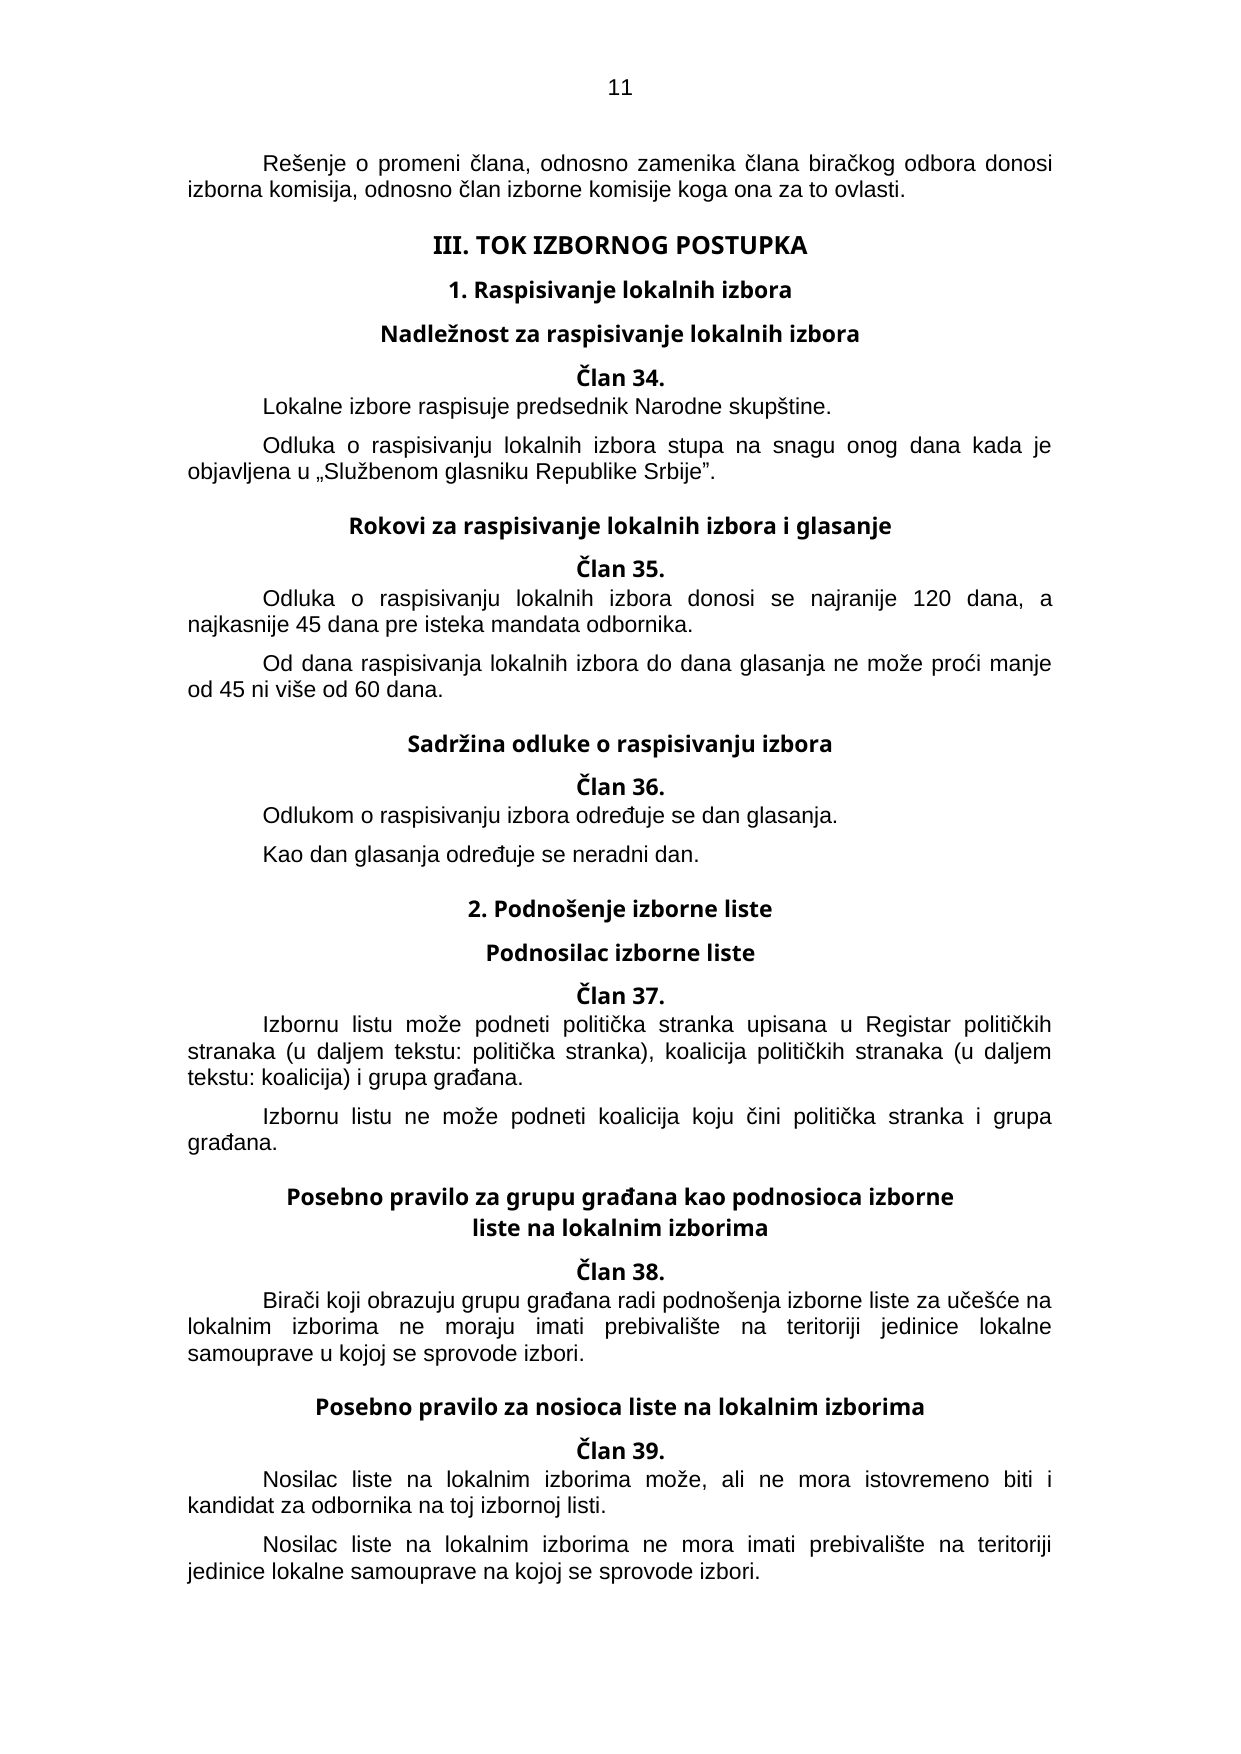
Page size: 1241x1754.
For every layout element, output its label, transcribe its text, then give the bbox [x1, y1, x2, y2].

text Odlukom o raspisivanju izbora određuje se dan glasanja. [187, 802, 1053, 829]
text Posebno pravilo za grupu građana kao podnosioca izborne liste na lokalnim izborima [262, 1181, 978, 1243]
text Član 36. [262, 771, 978, 802]
text Sadržina odluke o raspisivanju izbora [262, 727, 978, 759]
text Birači koji obrazuju grupu građana radi podnošenja izborne liste za učešće na lokalnim izborima ne moraju imati prebivalište na teritoriji jedinice lokalne samouprave u kojoj se sprovode izbori. [187, 1287, 1053, 1366]
text Član 34. [262, 362, 978, 393]
text 2. Podnošenje izborne liste [262, 893, 978, 924]
text Odluka o raspisivanju lokalnih izbora donosi se najranije 120 dana, a najkasnije 45 dana pre isteka mandata odbornika. [187, 584, 1053, 637]
text Posebno pravilo za nosioca liste na lokalnim izborima [262, 1391, 978, 1422]
text Podnosilac izborne liste [262, 936, 978, 968]
text Nosilac liste na lokalnim izborima može, ali ne mora istovremeno biti i kandidat za odbornika na toj izbornoj listi. [187, 1466, 1053, 1519]
text Nadležnost za raspisivanje lokalnih izbora [262, 318, 978, 349]
text Član 37. [262, 980, 978, 1011]
text III. TOK IZBORNOG POSTUPKA [262, 228, 978, 262]
text Rokovi za raspisivanje lokalnih izbora i glasanje [262, 509, 978, 541]
text 1. Raspisivanje lokalnih izbora [262, 274, 978, 306]
text Nosilac liste na lokalnim izborima ne mora imati prebivalište na teritoriji jedinice lokalne samouprave na kojoj se sprovode izbori. [187, 1531, 1053, 1584]
text Član 39. [262, 1435, 978, 1466]
text Izbornu listu ne može podneti koalicija koju čini politička stranka i grupa građana. [187, 1103, 1053, 1156]
text Član 38. [262, 1256, 978, 1287]
text Kao dan glasanja određuje se neradni dan. [187, 841, 1053, 868]
text Član 35. [262, 553, 978, 584]
text Lokalne izbore raspisuje predsednik Narodne skupštine. [187, 393, 1053, 419]
text Od dana raspisivanja lokalnih izbora do dana glasanja ne može proći manje od 45 ni više od 60 dana. [187, 650, 1053, 702]
text Odluka o raspisivanju lokalnih izbora stupa na snagu onog dana kada je objavljena u „Službenom glasniku Republike Srbijeˮ. [187, 432, 1053, 484]
text Rešenje o promeni člana, odnosno zamenika člana biračkog odbora donosi izborna komisija, odnosno član izborne komisije koga ona za to ovlasti. [187, 150, 1053, 203]
text Izbornu listu može podneti politička stranka upisana u Registar političkih stranaka (u daljem tekstu: politička stranka), koalicija političkih stranaka (u daljem tekstu: koalicija) i grupa građana. [187, 1011, 1053, 1091]
